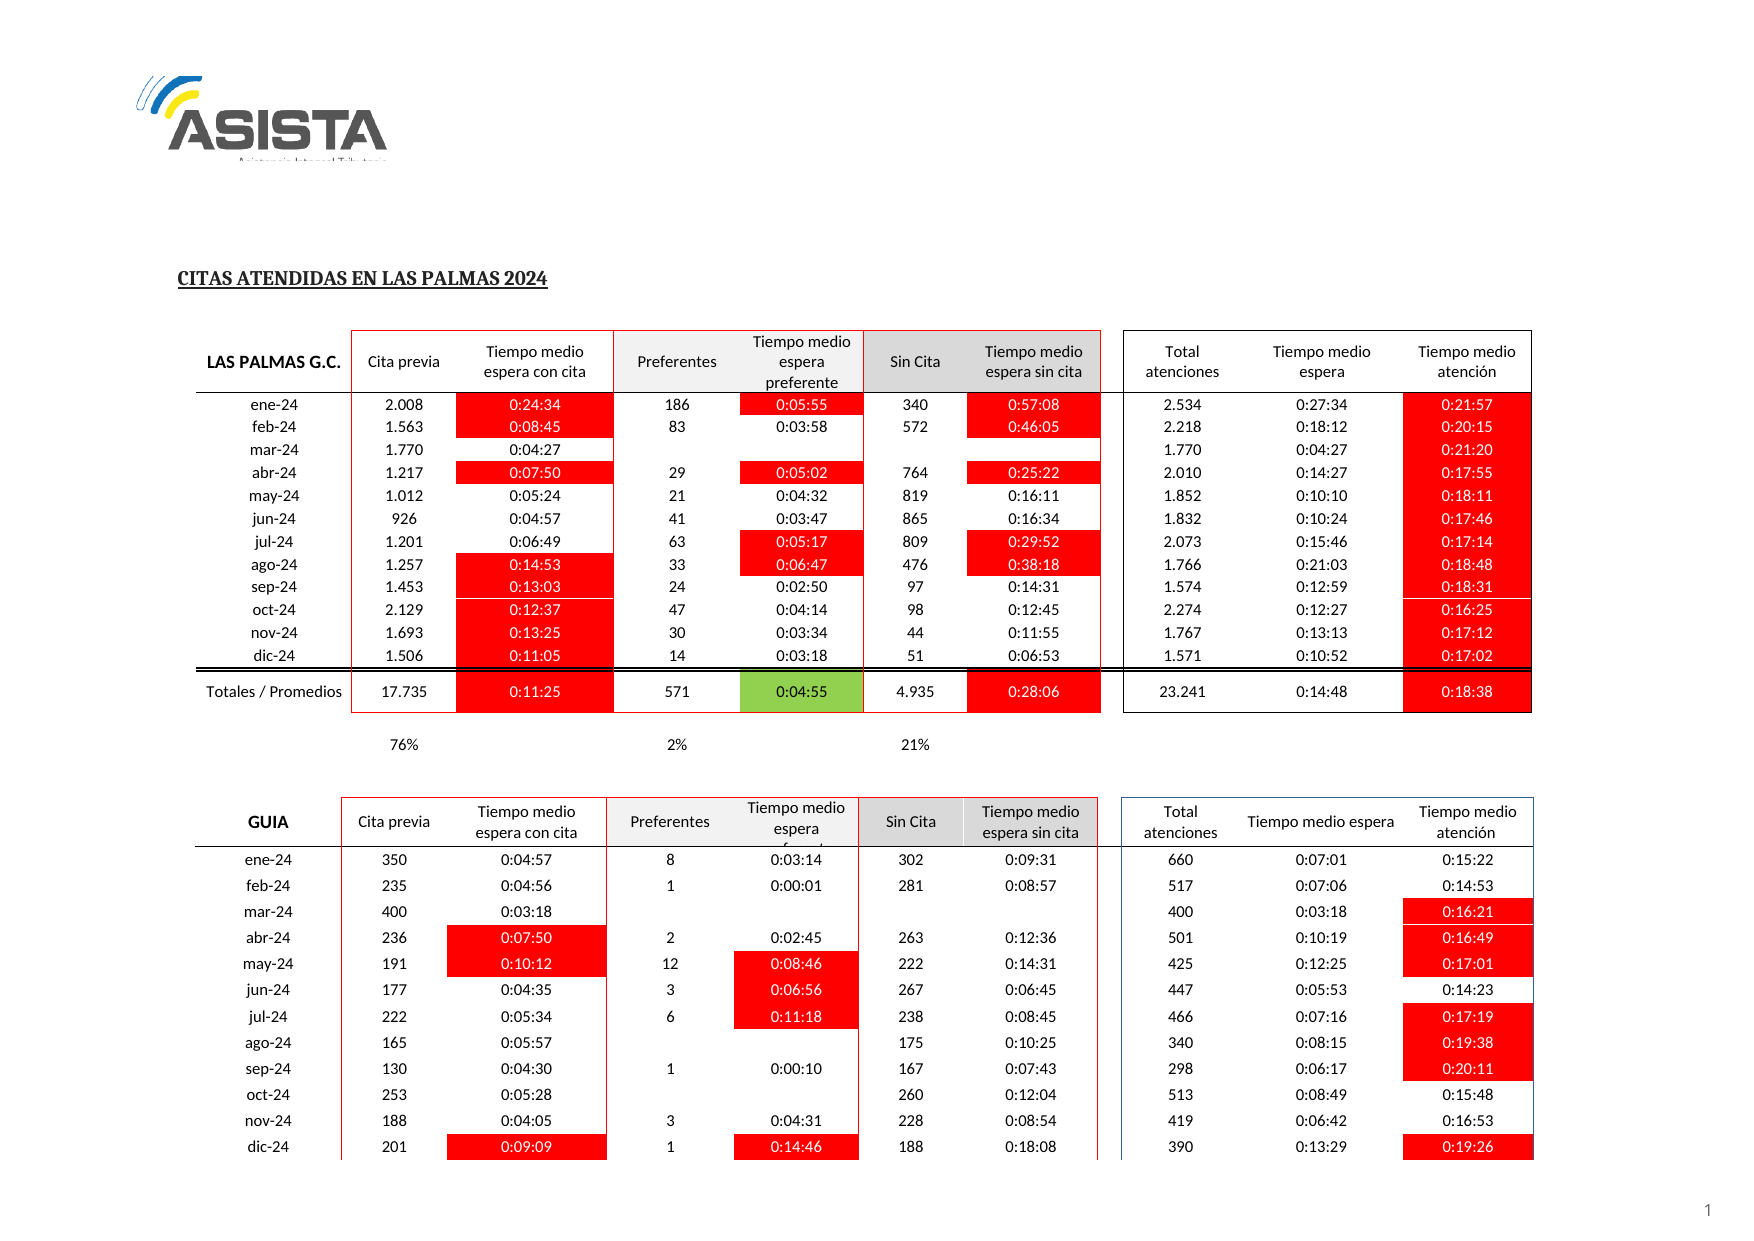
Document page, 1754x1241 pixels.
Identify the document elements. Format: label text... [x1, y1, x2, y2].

table_cell 186 [614, 393, 740, 415]
table_cell 0:05:34 [447, 1003, 606, 1029]
table_cell 0:13:03 [456, 576, 613, 598]
table_cell may-24 [196, 484, 351, 507]
table_cell 350 [342, 847, 447, 872]
table_header Tiempo medio espera con cita [447, 798, 606, 846]
table_cell [1098, 1081, 1121, 1107]
table_cell 0:08:57 [964, 872, 1097, 898]
table_cell [1101, 644, 1123, 667]
picture [117, 76, 413, 161]
table_cell dic-24 [196, 644, 351, 667]
table_cell [607, 898, 734, 924]
table_cell 0:20:15 [1403, 415, 1531, 438]
table_cell 0:07:43 [964, 1055, 1097, 1081]
table_cell 175 [859, 1029, 963, 1055]
table_cell 165 [342, 1029, 447, 1055]
table_cell 0:07:50 [456, 461, 613, 484]
table_cell 51 [864, 644, 967, 667]
table_cell 0:04:32 [740, 484, 863, 507]
table_cell 1.571 [1124, 644, 1241, 667]
table_cell 0:04:27 [456, 438, 613, 461]
table_cell 0:29:52 [967, 530, 1100, 553]
table_cell 0:13:29 [1240, 1134, 1403, 1160]
table_cell [1101, 576, 1123, 598]
table_cell [1101, 599, 1123, 621]
table_cell 41 [614, 507, 740, 530]
table_cell 0:04:30 [447, 1055, 606, 1081]
table_cell mar-24 [195, 898, 341, 924]
table_cell 0:16:53 [1403, 1108, 1533, 1134]
table_cell 0:03:47 [740, 507, 863, 530]
table_cell [1098, 1029, 1121, 1055]
table_cell 0:18:48 [1403, 553, 1531, 576]
table_cell 865 [864, 507, 967, 530]
table_cell 340 [1122, 1029, 1239, 1055]
table_cell 222 [859, 951, 963, 977]
table_cell 0:46:05 [967, 415, 1100, 438]
table_cell 0:18:12 [1241, 415, 1403, 438]
table_cell 1.257 [352, 553, 456, 576]
table_cell 191 [342, 951, 447, 977]
table_cell 0:10:25 [964, 1029, 1097, 1055]
table_cell 177 [342, 977, 447, 1003]
table_cell ago-24 [195, 1029, 341, 1055]
table_cell [1098, 898, 1121, 924]
table_cell 0:17:01 [1403, 951, 1533, 977]
table_cell [1098, 977, 1121, 1003]
table_cell 0:12:45 [967, 599, 1100, 621]
table_cell 0:11:05 [456, 644, 613, 667]
table_cell 0:09:31 [964, 847, 1097, 872]
table_cell jun-24 [196, 507, 351, 530]
table_cell abr-24 [195, 925, 341, 951]
table_cell 0:18:31 [1403, 576, 1531, 598]
table_cell [964, 898, 1097, 924]
table_cell 3 [607, 1108, 734, 1134]
table_cell ene-24 [196, 393, 351, 415]
table_cell 0:14:27 [1241, 461, 1403, 484]
table_cell 660 [1122, 847, 1239, 872]
table_cell 3 [607, 977, 734, 1003]
table_cell 0:57:08 [967, 393, 1100, 415]
table_cell 0:19:38 [1403, 1029, 1533, 1055]
table_cell [1098, 1055, 1121, 1081]
table_header Total atenciones [1122, 798, 1239, 846]
table_cell 1.770 [1124, 438, 1241, 461]
table_cell 501 [1122, 925, 1239, 951]
table_cell 0:12:27 [1241, 599, 1403, 621]
table_cell [967, 713, 1100, 754]
table_cell [1101, 438, 1123, 461]
table_cell 0:08:45 [964, 1003, 1097, 1029]
table_cell 1.453 [352, 576, 456, 598]
table_cell 0:24:34 [456, 393, 613, 415]
table_cell [1101, 507, 1123, 530]
table_cell 130 [342, 1055, 447, 1081]
table_header Cita previa [342, 798, 447, 846]
table_cell 0:03:58 [740, 415, 863, 438]
table_cell 228 [859, 1108, 963, 1134]
table_cell 0:05:55 [740, 393, 863, 415]
table_cell 0:17:19 [1403, 1003, 1533, 1029]
table_cell 476 [864, 553, 967, 576]
table_cell 0:06:45 [964, 977, 1097, 1003]
table_cell 2.218 [1124, 415, 1241, 438]
table_cell 0:16:49 [1403, 925, 1533, 951]
table_cell 0:12:37 [456, 599, 613, 621]
table_cell feb-24 [196, 415, 351, 438]
table_cell 0:03:18 [447, 898, 606, 924]
table_cell 0:16:25 [1403, 599, 1531, 621]
table_cell 0:04:57 [447, 847, 606, 872]
table_cell 24 [614, 576, 740, 598]
table_cell 0:04:35 [447, 977, 606, 1003]
table_cell [740, 713, 863, 754]
table_cell 2.010 [1124, 461, 1241, 484]
table_cell [1124, 713, 1241, 754]
table_cell 0:10:10 [1241, 484, 1403, 507]
table_cell 0:15:48 [1403, 1081, 1533, 1107]
table_cell [1241, 713, 1403, 754]
table_cell 44 [864, 621, 967, 644]
table_cell 0:13:13 [1241, 621, 1403, 644]
table_cell [734, 898, 858, 924]
table_header [1098, 797, 1121, 846]
table_cell 0:28:06 [967, 672, 1100, 712]
table_cell 0:14:48 [1241, 672, 1403, 712]
table_header Tiempo medio espera preferente [734, 798, 858, 846]
table_cell 0:04:31 [734, 1108, 858, 1134]
table_cell 1.563 [352, 415, 456, 438]
table_cell 0:07:06 [1240, 872, 1403, 898]
table_cell 1 [607, 1055, 734, 1081]
table_cell nov-24 [196, 621, 351, 644]
table_cell 0:14:46 [734, 1134, 858, 1160]
table_cell oct-24 [196, 599, 351, 621]
table_cell 0:08:45 [456, 415, 613, 438]
table_header Total atenciones [1124, 331, 1241, 392]
table_cell abr-24 [196, 461, 351, 484]
table_cell 926 [352, 507, 456, 530]
table_cell [1100, 712, 1124, 754]
table_cell [1101, 461, 1123, 484]
table_cell 222 [342, 1003, 447, 1029]
table_cell [1101, 553, 1123, 576]
table_cell 1.574 [1124, 576, 1241, 598]
table_cell 0:18:11 [1403, 484, 1531, 507]
table_cell 236 [342, 925, 447, 951]
table_cell [1101, 530, 1123, 553]
table_cell 188 [859, 1134, 963, 1160]
table_cell [614, 438, 740, 461]
table_cell 0:06:47 [740, 553, 863, 576]
table_cell 1.832 [1124, 507, 1241, 530]
table_cell 21% [863, 713, 967, 754]
table_cell jul-24 [196, 530, 351, 553]
table_cell 0:10:52 [1241, 644, 1403, 667]
table_cell 0:16:34 [967, 507, 1100, 530]
table_cell 298 [1122, 1055, 1239, 1081]
table_cell 0:16:11 [967, 484, 1100, 507]
table_cell 263 [859, 925, 963, 951]
table_cell 0:18:38 [1403, 672, 1531, 712]
table_cell 0:15:46 [1241, 530, 1403, 553]
table_cell 0:03:14 [734, 847, 858, 872]
table_cell 0:13:25 [456, 621, 613, 644]
table_cell 819 [864, 484, 967, 507]
table_cell 0:14:53 [456, 553, 613, 576]
table_cell [740, 438, 863, 461]
table_cell 1.693 [352, 621, 456, 644]
table_cell [1403, 713, 1531, 754]
table_cell 76% [352, 713, 456, 754]
table_cell 2.274 [1124, 599, 1241, 621]
table_cell 0:06:17 [1240, 1055, 1403, 1081]
table_cell 0:06:53 [967, 644, 1100, 667]
table_cell ago-24 [196, 553, 351, 576]
table_cell [1098, 847, 1121, 872]
table_cell 0:14:23 [1403, 977, 1533, 1003]
table_header [1101, 330, 1123, 392]
table_cell 1.852 [1124, 484, 1241, 507]
table_cell 98 [864, 599, 967, 621]
table_cell 4.935 [864, 672, 967, 712]
table_cell [1101, 415, 1123, 438]
table_header Tiempo medio espera preferente [740, 331, 863, 392]
table_cell 0:15:22 [1403, 847, 1533, 872]
table_cell 0:05:53 [1240, 977, 1403, 1003]
table_cell 0:21:20 [1403, 438, 1531, 461]
table_header Tiempo medio espera [1241, 331, 1403, 392]
table_cell 23.241 [1124, 672, 1241, 712]
table_cell 0:17:12 [1403, 621, 1531, 644]
table_header Tiempo medio espera [1240, 798, 1403, 846]
table_header Preferentes [607, 798, 734, 846]
table_cell 572 [864, 415, 967, 438]
table_cell 188 [342, 1108, 447, 1134]
table_cell mar-24 [196, 438, 351, 461]
table_header GUIA [195, 797, 341, 846]
table_cell 29 [614, 461, 740, 484]
table_cell 0:12:25 [1240, 951, 1403, 977]
table_cell 0:05:28 [447, 1081, 606, 1107]
table_cell 0:06:49 [456, 530, 613, 553]
table_cell 400 [342, 898, 447, 924]
table_cell sep-24 [195, 1055, 341, 1081]
table_cell 6 [607, 1003, 734, 1029]
table_cell [859, 898, 963, 924]
table_cell 2% [614, 713, 740, 754]
table_cell 764 [864, 461, 967, 484]
table_cell 466 [1122, 1003, 1239, 1029]
table_cell [1101, 621, 1123, 644]
table_cell 0:07:01 [1240, 847, 1403, 872]
table_cell 47 [614, 599, 740, 621]
table_cell 0:21:57 [1403, 393, 1531, 415]
table_cell jun-24 [195, 977, 341, 1003]
table_cell 0:08:15 [1240, 1029, 1403, 1055]
table_cell 33 [614, 553, 740, 576]
table_cell 0:25:22 [967, 461, 1100, 484]
table_cell 0:04:05 [447, 1108, 606, 1134]
table_cell 571 [614, 672, 740, 712]
table_cell 0:05:17 [740, 530, 863, 553]
table_cell 1 [607, 1134, 734, 1160]
table_header Sin Cita [864, 331, 967, 392]
table_cell [734, 1081, 858, 1107]
table_cell 0:06:42 [1240, 1108, 1403, 1134]
table_cell 302 [859, 847, 963, 872]
table_header Sin Cita [859, 798, 963, 846]
table_cell sep-24 [196, 576, 351, 598]
table_cell 0:02:45 [734, 925, 858, 951]
table_cell 14 [614, 644, 740, 667]
table_cell [1098, 872, 1121, 898]
table_cell 201 [342, 1134, 447, 1160]
table_cell 0:10:19 [1240, 925, 1403, 951]
table_cell [1098, 925, 1121, 951]
table_cell 17.735 [352, 672, 456, 712]
table_cell nov-24 [195, 1108, 341, 1134]
table_cell 167 [859, 1055, 963, 1081]
table_cell 0:08:54 [964, 1108, 1097, 1134]
table_cell 0:04:56 [447, 872, 606, 898]
table_cell 0:12:36 [964, 925, 1097, 951]
table_cell 1.770 [352, 438, 456, 461]
table_cell 30 [614, 621, 740, 644]
table_cell 340 [864, 393, 967, 415]
table_cell 0:08:49 [1240, 1081, 1403, 1107]
text CITAS ATENDIDAS EN LAS PALMAS 2024 [177, 267, 1713, 291]
table_cell 0:17:46 [1403, 507, 1531, 530]
table_cell 267 [859, 977, 963, 1003]
table_cell 0:17:14 [1403, 530, 1531, 553]
table_cell [607, 1029, 734, 1055]
table_cell 0:03:18 [740, 644, 863, 667]
table_cell [864, 438, 967, 461]
table_cell 235 [342, 872, 447, 898]
table_cell 517 [1122, 872, 1239, 898]
table_cell 1.767 [1124, 621, 1241, 644]
table_cell Totales / Promedios [196, 672, 351, 712]
table_cell 0:16:21 [1403, 898, 1533, 924]
table_cell 0:04:14 [740, 599, 863, 621]
table_cell 2 [607, 925, 734, 951]
table_cell 0:17:55 [1403, 461, 1531, 484]
table_cell 63 [614, 530, 740, 553]
table_cell 0:10:12 [447, 951, 606, 977]
table_cell ene-24 [195, 847, 341, 872]
table_cell [1101, 393, 1123, 415]
table_cell 0:14:53 [1403, 872, 1533, 898]
table_cell 0:06:56 [734, 977, 858, 1003]
table_cell 0:21:03 [1241, 553, 1403, 576]
table_cell 260 [859, 1081, 963, 1107]
table_header Tiempo medio espera sin cita [967, 331, 1100, 392]
table_cell 0:27:34 [1241, 393, 1403, 415]
table_cell may-24 [195, 951, 341, 977]
table_cell [196, 712, 352, 754]
table_cell 0:12:04 [964, 1081, 1097, 1107]
table_cell 238 [859, 1003, 963, 1029]
table_cell 0:12:59 [1241, 576, 1403, 598]
table_cell [1098, 1108, 1121, 1134]
table_cell 0:04:55 [740, 672, 863, 712]
table_cell 809 [864, 530, 967, 553]
table_cell 0:05:02 [740, 461, 863, 484]
table_cell 0:00:01 [734, 872, 858, 898]
table_cell 0:18:08 [964, 1134, 1097, 1160]
table_cell 21 [614, 484, 740, 507]
table_cell 0:14:31 [967, 576, 1100, 598]
table_header Preferentes [614, 331, 740, 392]
table_cell 0:17:02 [1403, 644, 1531, 667]
table_cell [967, 438, 1100, 461]
table_cell 1.766 [1124, 553, 1241, 576]
table_cell 447 [1122, 977, 1239, 1003]
table_cell 0:38:18 [967, 553, 1100, 576]
table_cell [1098, 951, 1121, 977]
table_cell 0:03:18 [1240, 898, 1403, 924]
table_cell [607, 1081, 734, 1107]
table_cell 0:03:34 [740, 621, 863, 644]
table_cell 1.012 [352, 484, 456, 507]
table_header Tiempo medio atención [1403, 331, 1531, 392]
table_cell 253 [342, 1081, 447, 1107]
table_cell [734, 1029, 858, 1055]
table_cell 0:04:57 [456, 507, 613, 530]
table_cell 2.129 [352, 599, 456, 621]
table_cell 0:19:26 [1403, 1134, 1533, 1160]
table_cell 0:05:24 [456, 484, 613, 507]
table_header Tiempo medio espera sin cita [964, 798, 1097, 846]
table_cell 1.506 [352, 644, 456, 667]
table_cell feb-24 [195, 872, 341, 898]
table_cell 8 [607, 847, 734, 872]
table_cell 281 [859, 872, 963, 898]
table_cell 0:11:18 [734, 1003, 858, 1029]
table_cell 390 [1122, 1134, 1239, 1160]
table_cell [1098, 1134, 1121, 1160]
table_cell 419 [1122, 1108, 1239, 1134]
table_cell 0:20:11 [1403, 1055, 1533, 1081]
table_cell 83 [614, 415, 740, 438]
table_cell 2.073 [1124, 530, 1241, 553]
table_header Tiempo medio espera con cita [456, 331, 613, 392]
table_cell jul-24 [195, 1003, 341, 1029]
table_cell 2.008 [352, 393, 456, 415]
table_cell [1098, 1003, 1121, 1029]
table_cell 0:10:24 [1241, 507, 1403, 530]
table_header Tiempo medio atención [1403, 798, 1533, 846]
table_cell 0:09:09 [447, 1134, 606, 1160]
table_cell 0:02:50 [740, 576, 863, 598]
table_header LAS PALMAS G.C. [196, 330, 351, 392]
table_cell [456, 713, 613, 754]
table_cell 2.534 [1124, 393, 1241, 415]
table_cell 425 [1122, 951, 1239, 977]
table_header Cita previa [352, 331, 456, 392]
table_cell 0:14:31 [964, 951, 1097, 977]
table_cell 0:00:10 [734, 1055, 858, 1081]
table_cell [1101, 484, 1123, 507]
table_cell dic-24 [195, 1134, 341, 1160]
table_cell 1 [607, 872, 734, 898]
table_cell 0:08:46 [734, 951, 858, 977]
table_cell 0:11:25 [456, 672, 613, 712]
table_cell oct-24 [195, 1081, 341, 1107]
table_cell 513 [1122, 1081, 1239, 1107]
table_cell 400 [1122, 898, 1239, 924]
table_cell 0:04:27 [1241, 438, 1403, 461]
table_cell 97 [864, 576, 967, 598]
table_cell 0:11:55 [967, 621, 1100, 644]
table_cell [1101, 672, 1123, 712]
table_cell 0:07:16 [1240, 1003, 1403, 1029]
table_cell 0:07:50 [447, 925, 606, 951]
table_cell 1.201 [352, 530, 456, 553]
table_cell 12 [607, 951, 734, 977]
table_cell 0:05:57 [447, 1029, 606, 1055]
table_cell 1.217 [352, 461, 456, 484]
